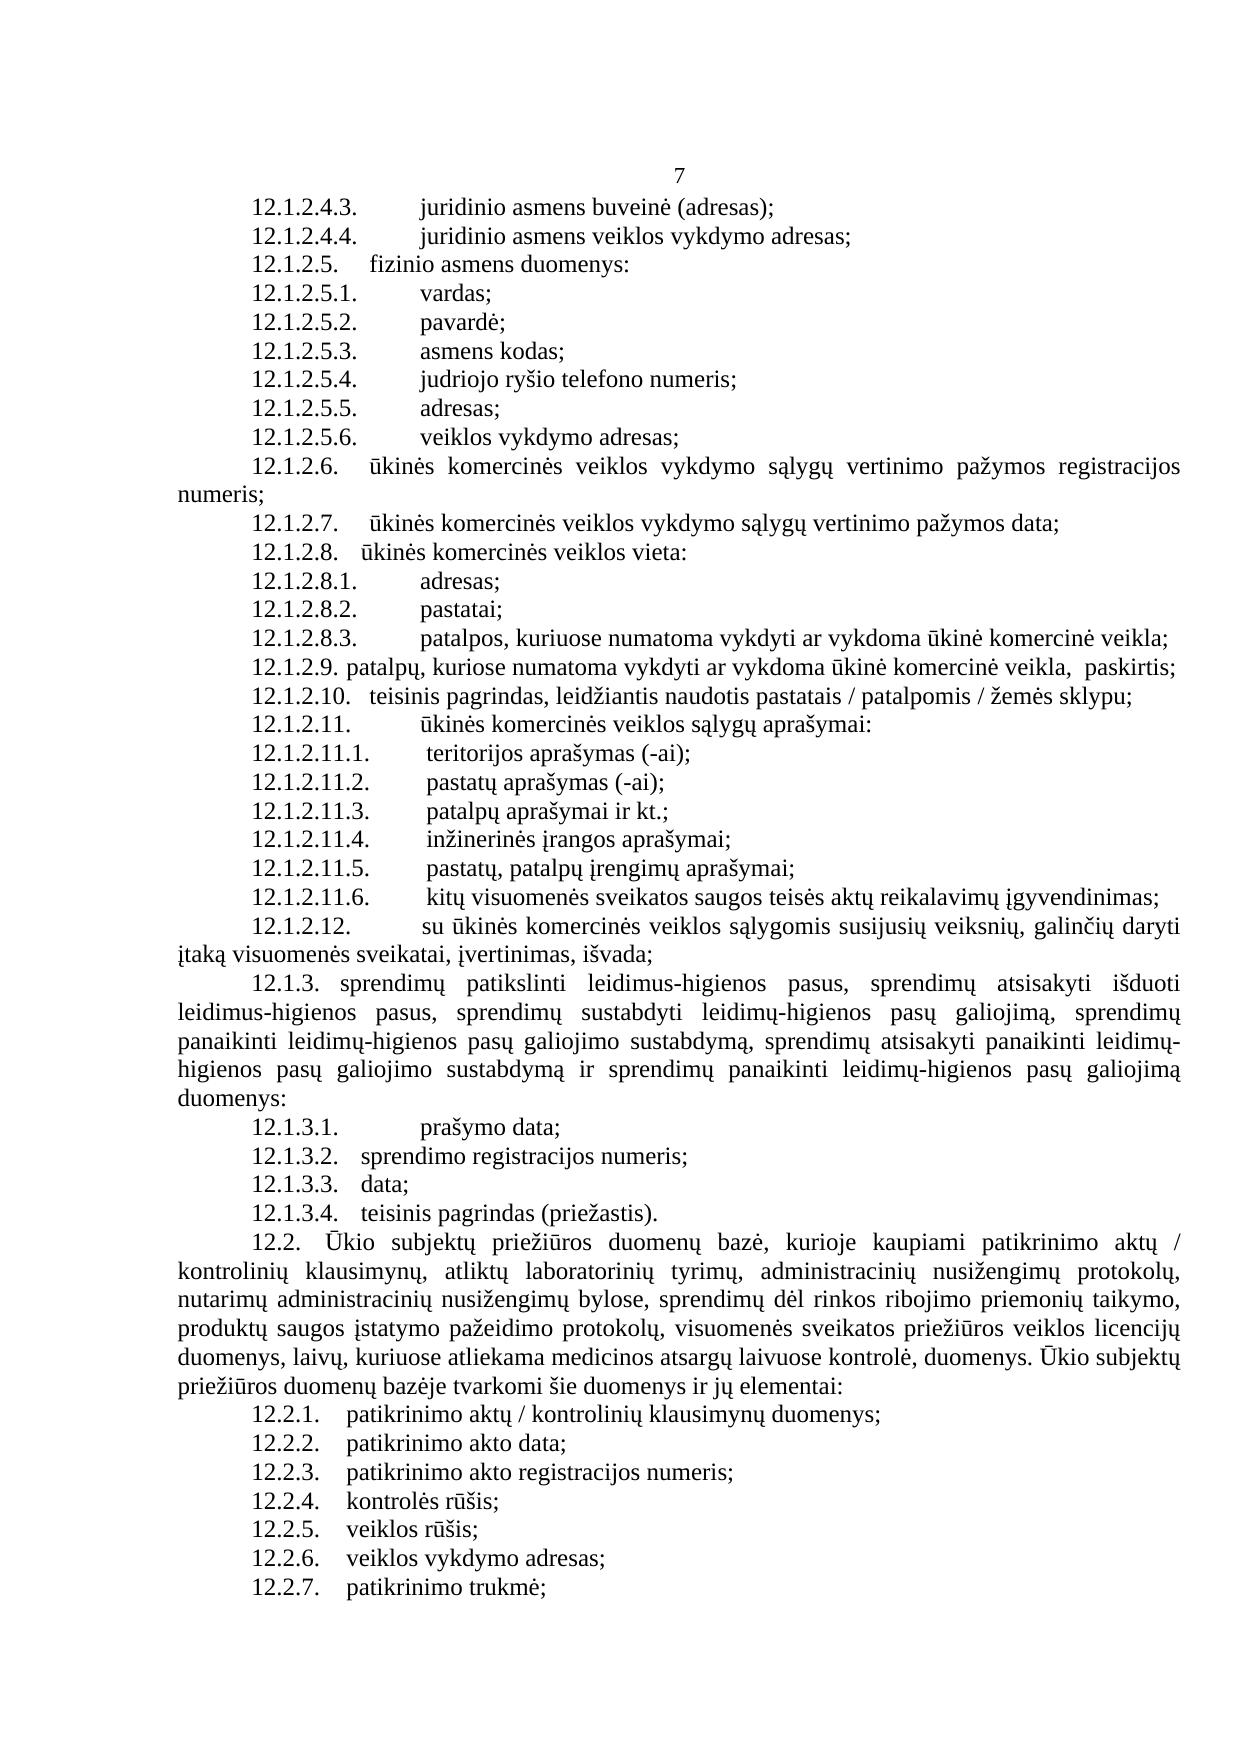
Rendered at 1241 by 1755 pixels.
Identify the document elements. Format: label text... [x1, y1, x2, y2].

text 12.1.2.10. teisinis pagrindas, leidžiantis naudotis pastatais / patalpomis / žemės sklypu; [177, 681, 1181, 709]
text 12.1.2.11.4. inžinerinės įrangos aprašymai; [177, 824, 1181, 853]
text 12.2.3. patikrinimo akto registracijos numeris; [177, 1457, 1181, 1486]
text 12.1.3.2. sprendimo registracijos numeris; [177, 1141, 1181, 1169]
text 12.1.2.5.2. pavardė; [177, 307, 1181, 336]
text 12.2.4. kontrolės rūšis; [177, 1486, 1181, 1514]
text 12.1.2.5.1. vardas; [177, 278, 1181, 307]
text 12.1.2.5.4. judriojo ryšio telefono numeris; [177, 364, 1181, 393]
text 12.1.2.11.2. pastatų aprašymas (-ai); [177, 767, 1181, 796]
text 12.1.3.4. teisinis pagrindas (priežastis). [177, 1198, 1181, 1227]
text 12.2.5. veiklos rūšis; [177, 1514, 1181, 1543]
text 12.1.2.6. ūkinės komercinės veiklos vykdymo sąlygų vertinimo pažymos registracijos numeris; [177, 451, 1181, 508]
text 12.1.2.7. ūkinės komercinės veiklos vykdymo sąlygų vertinimo pažymos data; [177, 508, 1181, 537]
text 12.2.2. patikrinimo akto data; [177, 1428, 1181, 1457]
text 12.1.2.11.6. kitų visuomenės sveikatos saugos teisės aktų reikalavimų įgyvendinimas; [177, 882, 1181, 911]
text 12.1.2.4.3. juridinio asmens buveinė (adresas); [177, 192, 1181, 221]
text 12.2.6. veiklos vykdymo adresas; [177, 1543, 1181, 1572]
text 12.1.2.5. fizinio asmens duomenys: [177, 249, 1181, 278]
text 12.1.2.5.3. asmens kodas; [177, 336, 1181, 364]
text 12.1.2.5.5. adresas; [177, 393, 1181, 422]
text 12.1.3.1. prašymo data; [177, 1112, 1181, 1141]
text 12.1.2.9. patalpų, kuriose numatoma vykdyti ar vykdoma ūkinė komercinė veikla, paskirtis; [177, 652, 1181, 681]
text 12.2.1. patikrinimo aktų / kontrolinių klausimynų duomenys; [177, 1399, 1181, 1428]
text 12.1.2.8.3. patalpos, kuriuose numatoma vykdyti ar vykdoma ūkinė komercinė veikla; [177, 623, 1181, 652]
text 12.2.7. patikrinimo trukmė; [177, 1572, 1181, 1601]
text 12.1.2.11. ūkinės komercinės veiklos sąlygų aprašymai: [177, 709, 1181, 738]
text 12.1.2.11.5. pastatų, patalpų įrengimų aprašymai; [177, 853, 1181, 882]
text 12.1.2.4.4. juridinio asmens veiklos vykdymo adresas; [177, 221, 1181, 249]
text 12.2. Ūkio subjektų priežiūros duomenų bazė, kurioje kaupiami patikrinimo aktų / kontrolinių klausimynų, atliktų laboratorinių tyrimų, administracinių nusižengimų protokolų, nutarimų administracinių nusižengimų bylose, sprendimų dėl rinkos ribojimo priemonių taikymo, produktų saugos įstatymo pažeidimo protokolų, visuomenės sveikatos priežiūros veiklos licencijų duomenys, laivų, kuriuose atliekama medicinos atsargų laivuose kontrolė, duomenys. Ūkio subjektų priežiūros duomenų bazėje tvarkomi šie duomenys ir jų elementai: [177, 1227, 1181, 1399]
text 12.1.2.8.1. adresas; [177, 566, 1181, 594]
text 12.1.2.11.1. teritorijos aprašymas (-ai); [177, 738, 1181, 767]
text 12.1.2.11.3. patalpų aprašymai ir kt.; [177, 796, 1181, 824]
text 12.1.2.12. su ūkinės komercinės veiklos sąlygomis susijusių veiksnių, galinčių daryti įtaką visuomenės sveikatai, įvertinimas, išvada; [177, 911, 1181, 968]
text 12.1.2.5.6. veiklos vykdymo adresas; [177, 422, 1181, 451]
text 12.1.3. sprendimų patikslinti leidimus-higienos pasus, sprendimų atsisakyti išduoti leidimus-higienos pasus, sprendimų sustabdyti leidimų-higienos pasų galiojimą, sprendimų panaikinti leidimų-higienos pasų galiojimo sustabdymą, sprendimų atsisakyti panaikinti leidimų-higienos pasų galiojimo sustabdymą ir sprendimų panaikinti leidimų-higienos pasų galiojimą duomenys: [177, 968, 1181, 1112]
text 12.1.3.3. data; [177, 1169, 1181, 1198]
text 12.1.2.8.2. pastatai; [177, 594, 1181, 623]
text 12.1.2.8. ūkinės komercinės veiklos vieta: [177, 537, 1181, 566]
